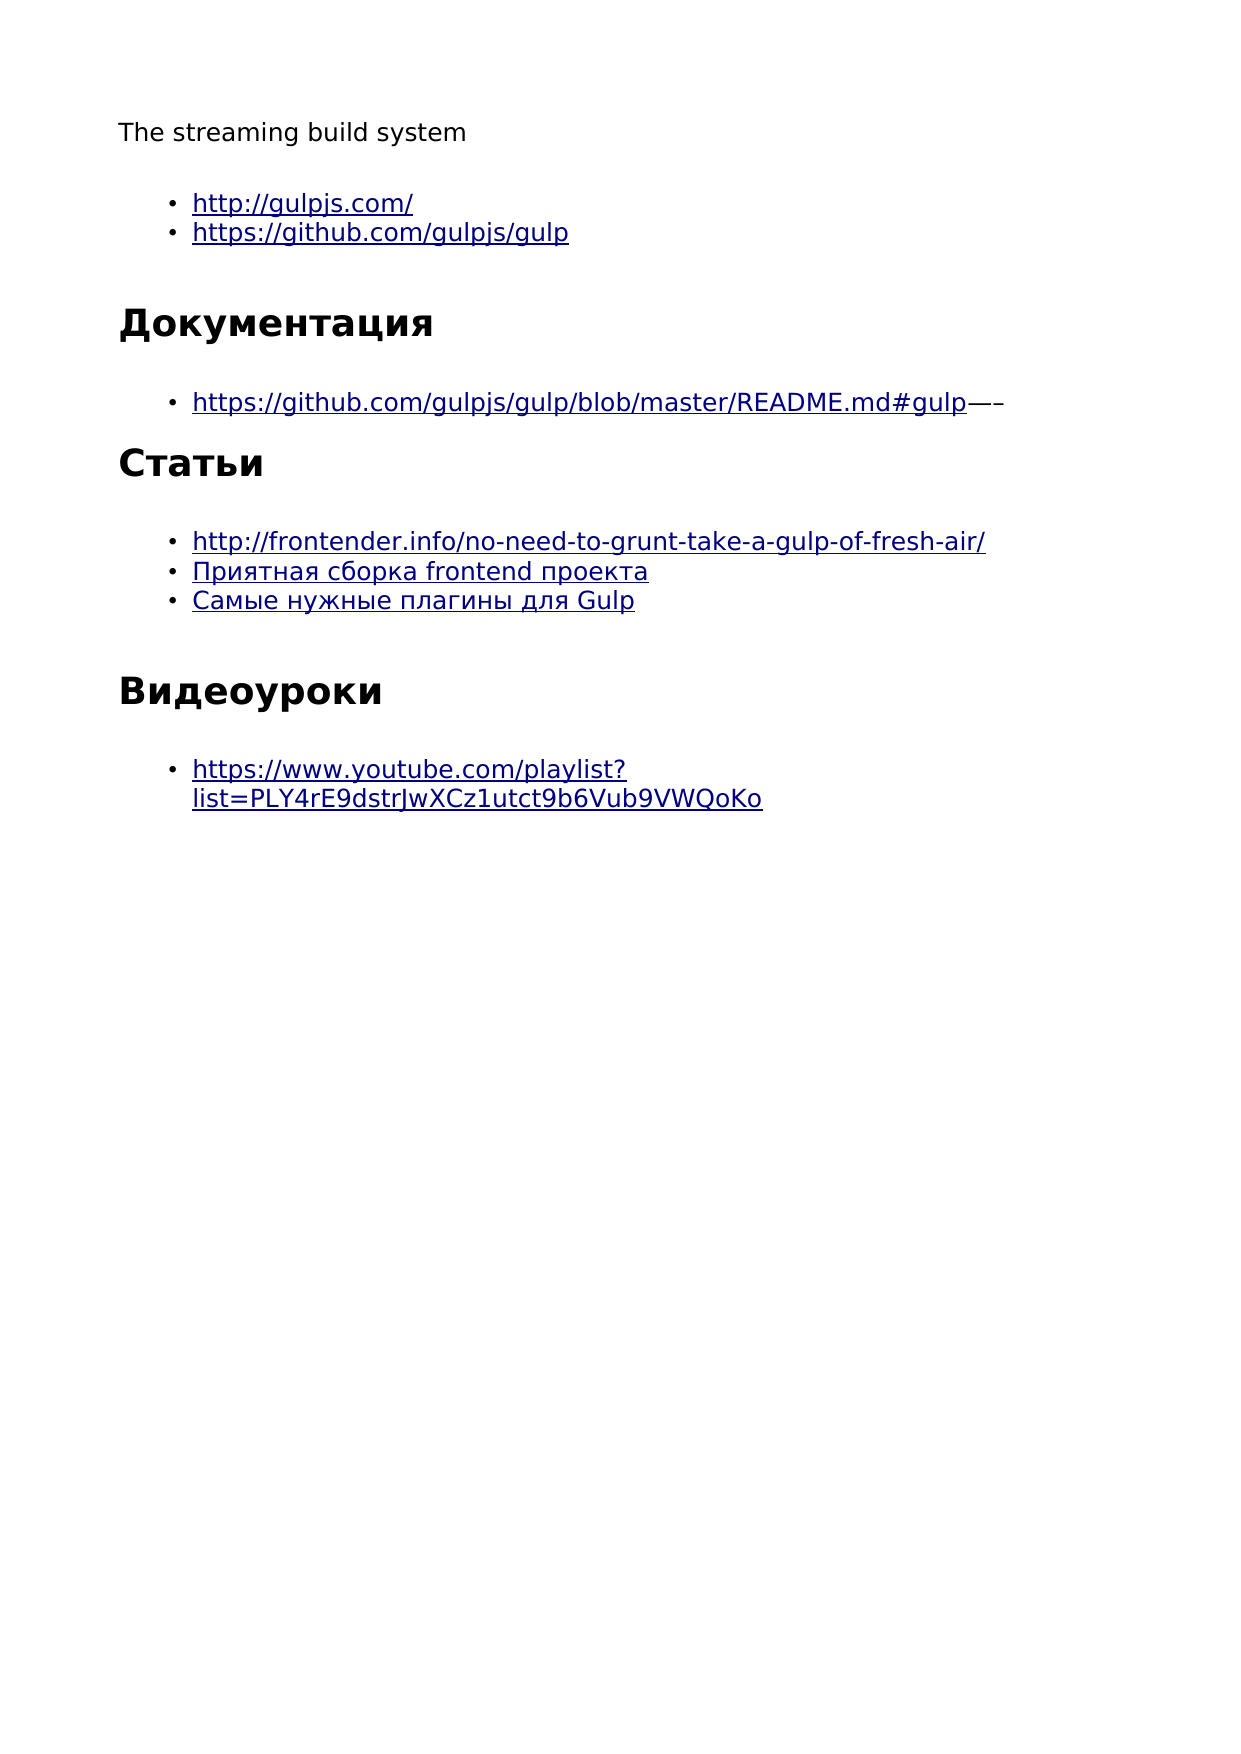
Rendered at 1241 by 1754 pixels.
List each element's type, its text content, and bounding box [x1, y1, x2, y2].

list https://github.com/gulpjs/gulp [177, 218, 1122, 248]
subtitle Видеоуроки [118, 669, 1122, 713]
list Приятная сборка frontend проекта [177, 557, 1122, 586]
subtitle Статьи [118, 442, 1122, 486]
text The streaming build system [118, 118, 1122, 147]
list https://www.youtube.com/playlist?list=PLY4rE9dstrJwXCz1utct9b6Vub9VWQoKo [177, 755, 1122, 813]
list http://gulpjs.com/ [177, 189, 1122, 218]
list Самые нужные плагины для Gulp [177, 586, 1122, 615]
list https://github.com/gulpjs/gulp/blob/master/README.md#gulp—– [177, 388, 1122, 417]
subtitle Документация [118, 302, 1122, 346]
list http://frontender.info/no-need-to-grunt-take-a-gulp-of-fresh-air/ [177, 527, 1122, 557]
